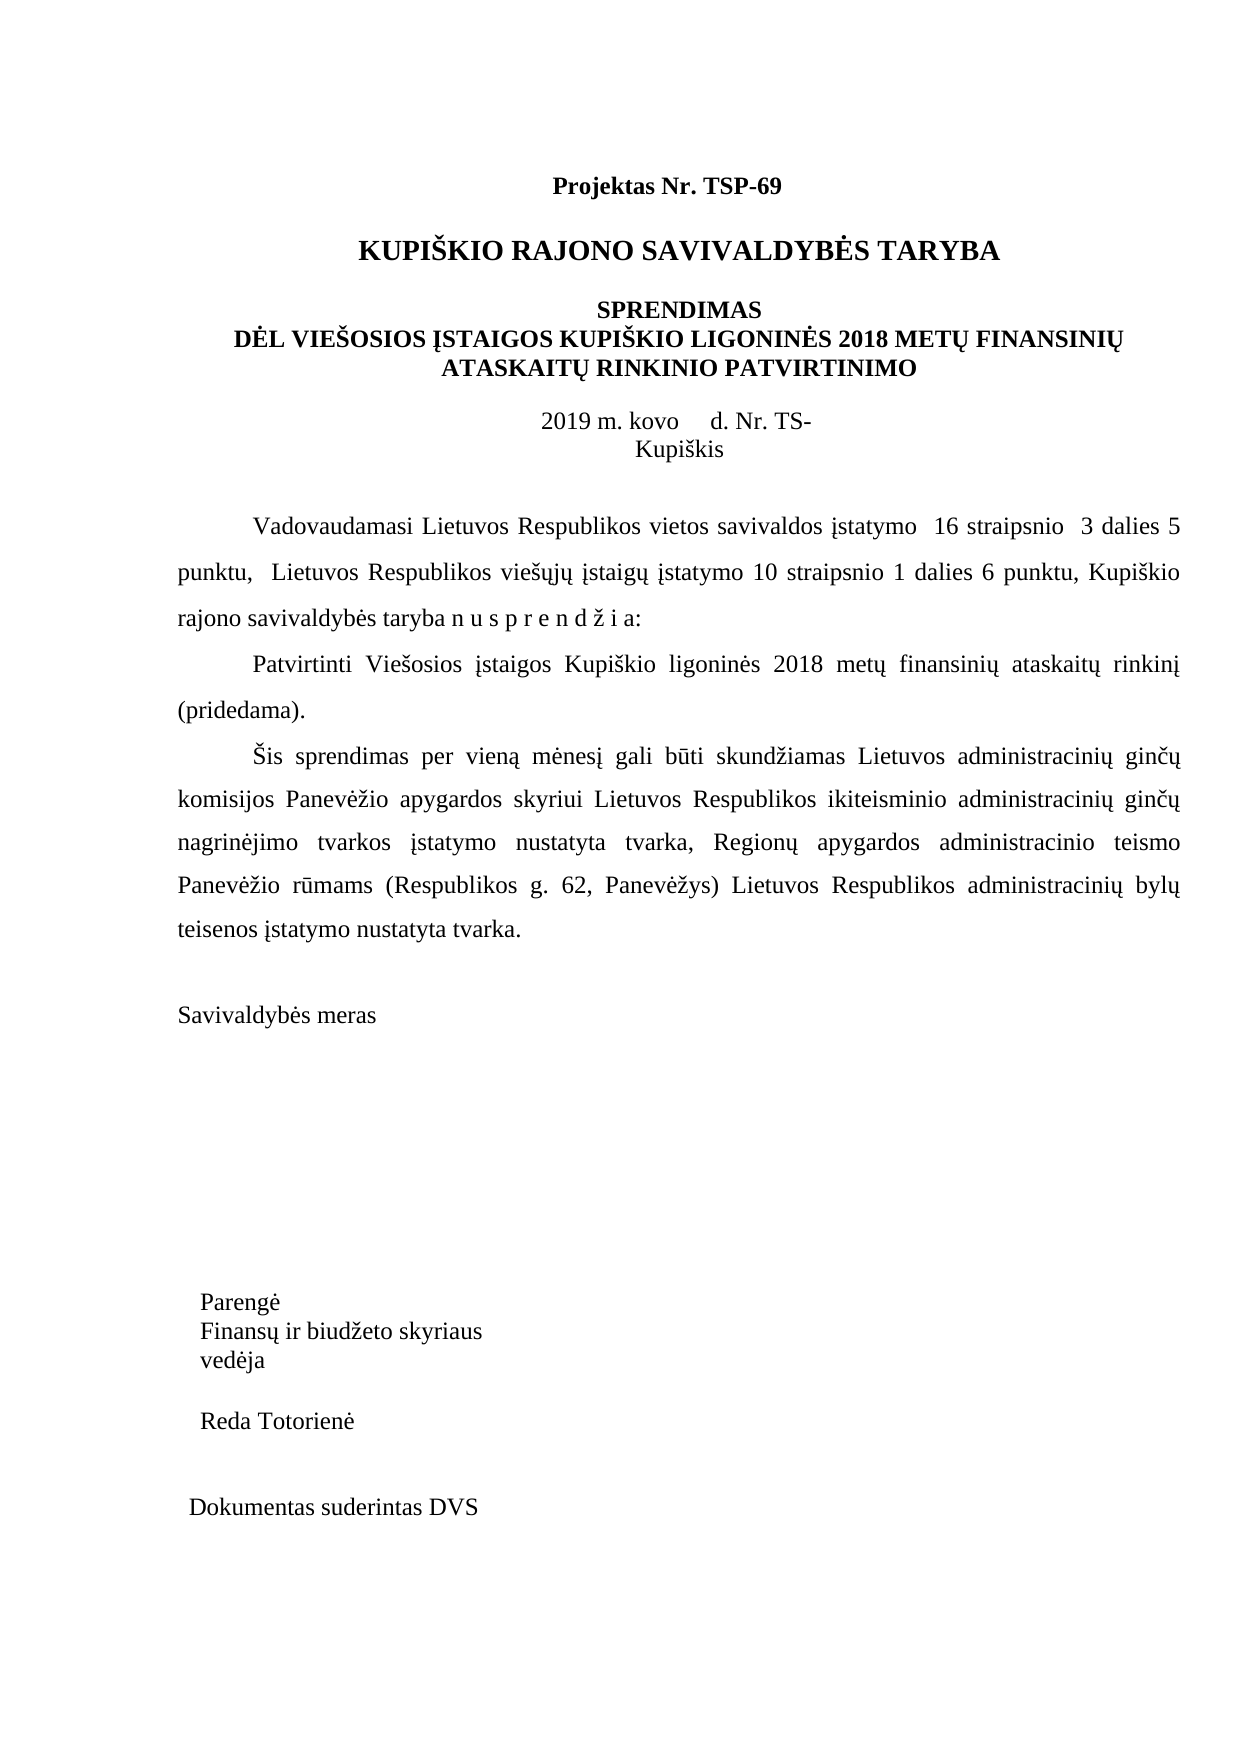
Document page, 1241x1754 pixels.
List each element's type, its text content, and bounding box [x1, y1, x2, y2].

table_header [177, 1259, 676, 1287]
table_cell [582, 1377, 665, 1406]
table_cell [558, 1316, 582, 1377]
table_cell [177, 1550, 676, 1578]
table_cell [558, 1377, 582, 1406]
table_header [1019, 1259, 1241, 1287]
table_cell [676, 1578, 1019, 1607]
table_cell [1019, 1288, 1241, 1549]
text Patvirtinti Viešosios įstaigos Kupiškio ligoninės 2018 metų finansinių ataskaitų rinkinį (pridedama). [177, 649, 1181, 724]
text Vadovaudamasi Lietuvos Respublikos vietos savivaldos įstatymo 16 straipsnio 3 dalies 5 punktu, Lietuvos Respublikos viešųjų įstaigų įstatymo 10 straipsnio 1 dalies 6 punktu, Kupiškio rajono savivaldybės taryba n u s p r e n d ž i a: [177, 511, 1181, 632]
text Projektas Nr. TSP-69 [177, 171, 1181, 200]
text DĖL VIEŠOSIOS ĮSTAIGOS KUPIŠKIO LIGONINĖS 2018 METŲ FINANSINIŲ ATASKAITŲ RINKINIO PATVIRTINIMO [177, 324, 1181, 382]
text 2019 m. kovo d. Nr. TS- [177, 406, 1181, 434]
table_cell [582, 1316, 665, 1377]
table_cell [558, 1406, 582, 1434]
table_cell [1019, 1550, 1241, 1578]
table_header [558, 1288, 582, 1316]
text SPRENDIMAS [177, 296, 1181, 324]
table_cell [1019, 1578, 1241, 1607]
text Savivaldybės meras [177, 1000, 1181, 1029]
table_cell [676, 1550, 1019, 1578]
table_header Parengė [189, 1288, 558, 1316]
table_header [676, 1259, 1019, 1287]
table_cell [582, 1406, 665, 1434]
table_cell Dokumentas suderintas DVS [177, 1288, 676, 1549]
table_cell [177, 1578, 676, 1607]
table_cell [676, 1288, 1019, 1549]
table_cell [189, 1377, 558, 1406]
text Šis sprendimas per vieną mėnesį gali būti skundžiamas Lietuvos administracinių ginčų komisijos Panevėžio apygardos skyriui Lietuvos Respublikos ikiteisminio administracinių ginčų nagrinėjimo tvarkos įstatymo nustatyta tvarka, Regionų apygardos administracinio teismo Panevėžio rūmams (Respublikos g. 62, Panevėžys) Lietuvos Respublikos administracinių bylų teisenos įstatymo nustatyta tvarka. [177, 741, 1181, 942]
table_cell Reda Totorienė [189, 1406, 558, 1434]
text Kupiškis [177, 434, 1181, 463]
table_cell Finansų ir biudžeto skyriaus vedėja [189, 1316, 558, 1377]
table_header [582, 1288, 665, 1316]
text KUPIŠKIO RAJONO SAVIVALDYBĖS TARYBA [177, 233, 1181, 267]
